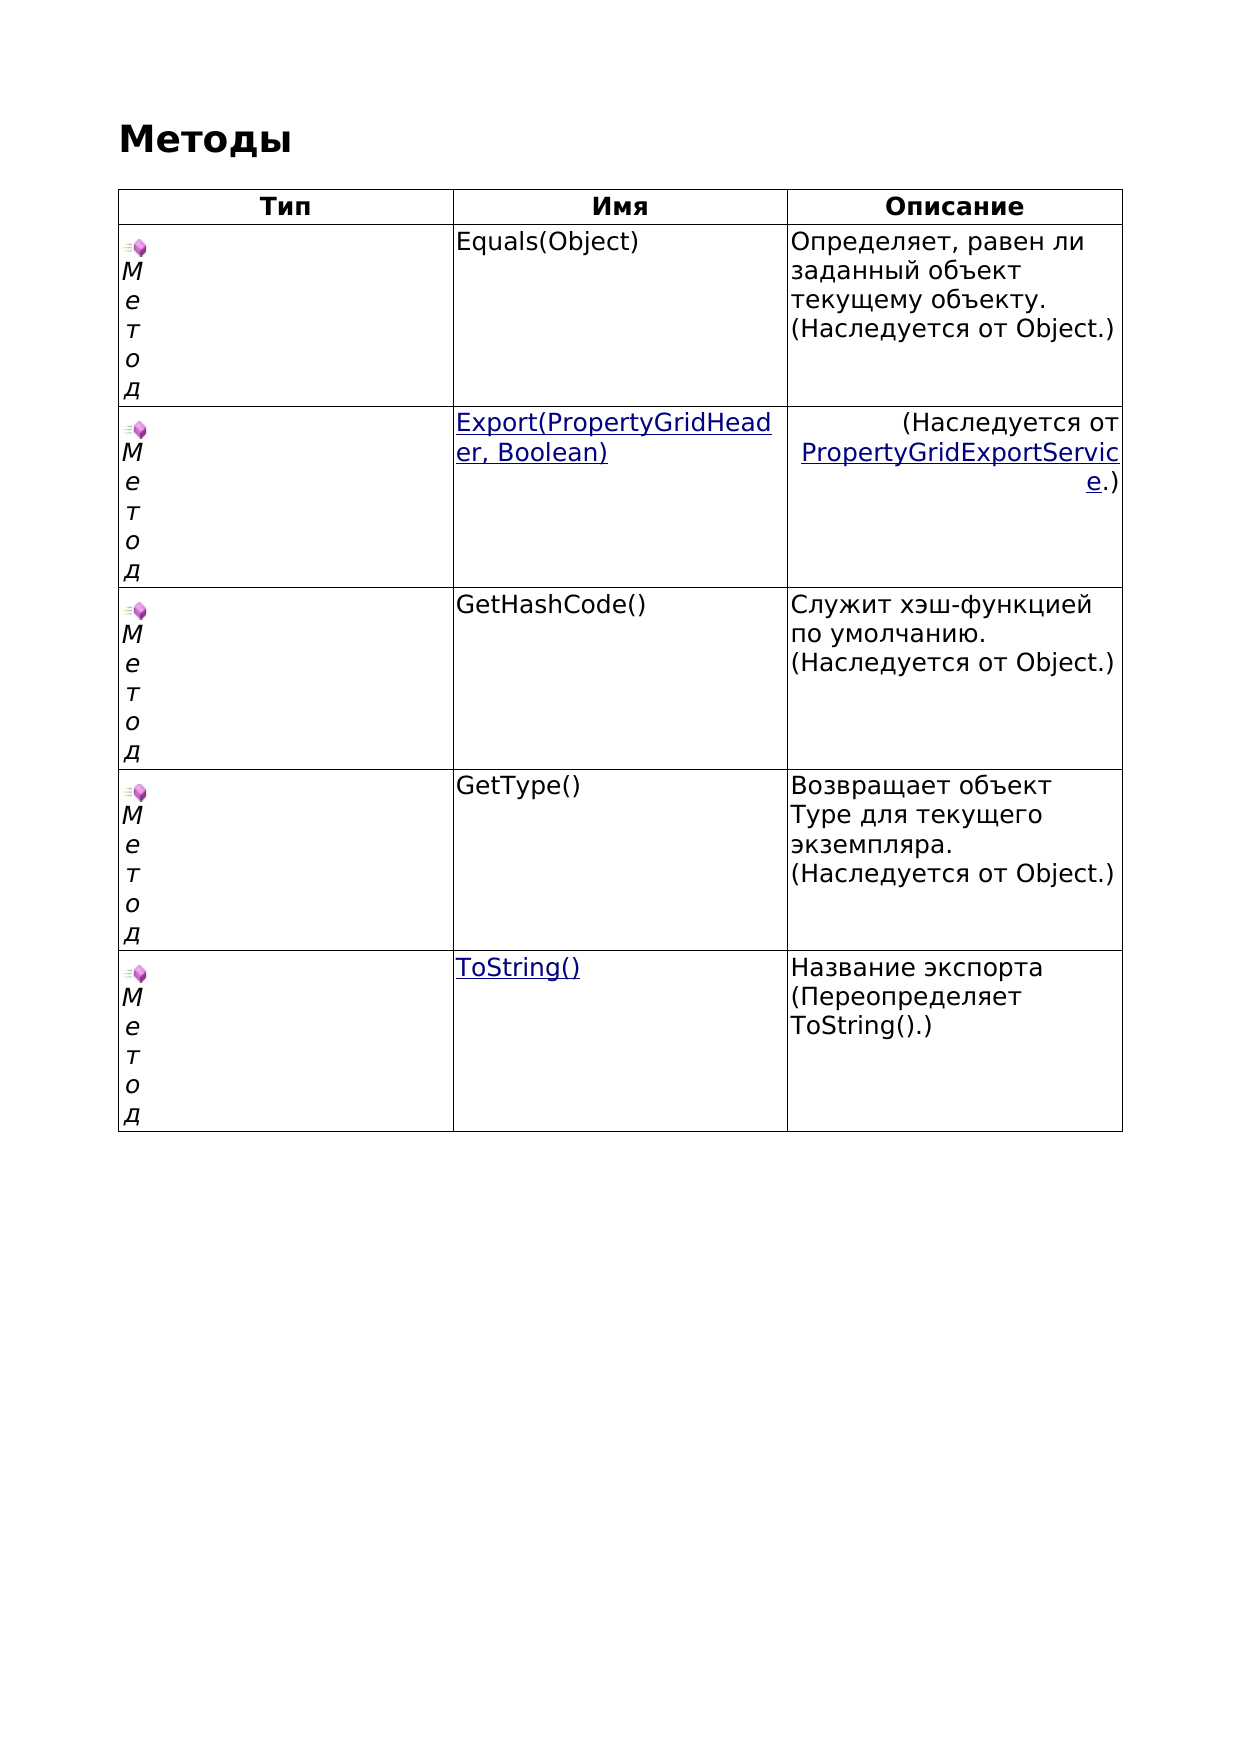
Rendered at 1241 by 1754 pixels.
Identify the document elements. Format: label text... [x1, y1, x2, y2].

table_cell Определяет, равен ли заданный объект текущему объекту. (Наследуется от Object.) [788, 225, 1122, 406]
picture [121, 421, 147, 439]
table_cell ToString() [454, 951, 787, 1131]
table_cell Возвращает объект Type для текущего экземпляра. (Наследуется от Object.) [788, 770, 1122, 950]
table_cell [119, 770, 453, 950]
table_cell Equals(Object) [454, 225, 787, 406]
table_cell Название экспорта (Переопределяет ToString().) [788, 951, 1122, 1131]
table_cell [119, 588, 453, 768]
subtitle Методы [118, 118, 1122, 162]
table_cell (Наследуется от PropertyGridExportService.) [788, 407, 1122, 587]
table_header Имя [454, 190, 787, 224]
table_cell Служит хэш-функцией по умолчанию. (Наследуется от Object.) [788, 588, 1122, 768]
table_cell [119, 225, 453, 406]
picture [121, 784, 147, 802]
table_cell GetHashCode() [454, 588, 787, 768]
table_cell [119, 407, 453, 587]
picture [121, 239, 147, 257]
table_cell GetType() [454, 770, 787, 950]
table_header Описание [788, 190, 1122, 224]
table_cell Export(PropertyGridHeader, Boolean) [454, 407, 787, 587]
picture [121, 965, 147, 983]
table_cell [119, 951, 453, 1131]
picture [121, 602, 147, 620]
table_header Тип [119, 190, 453, 224]
